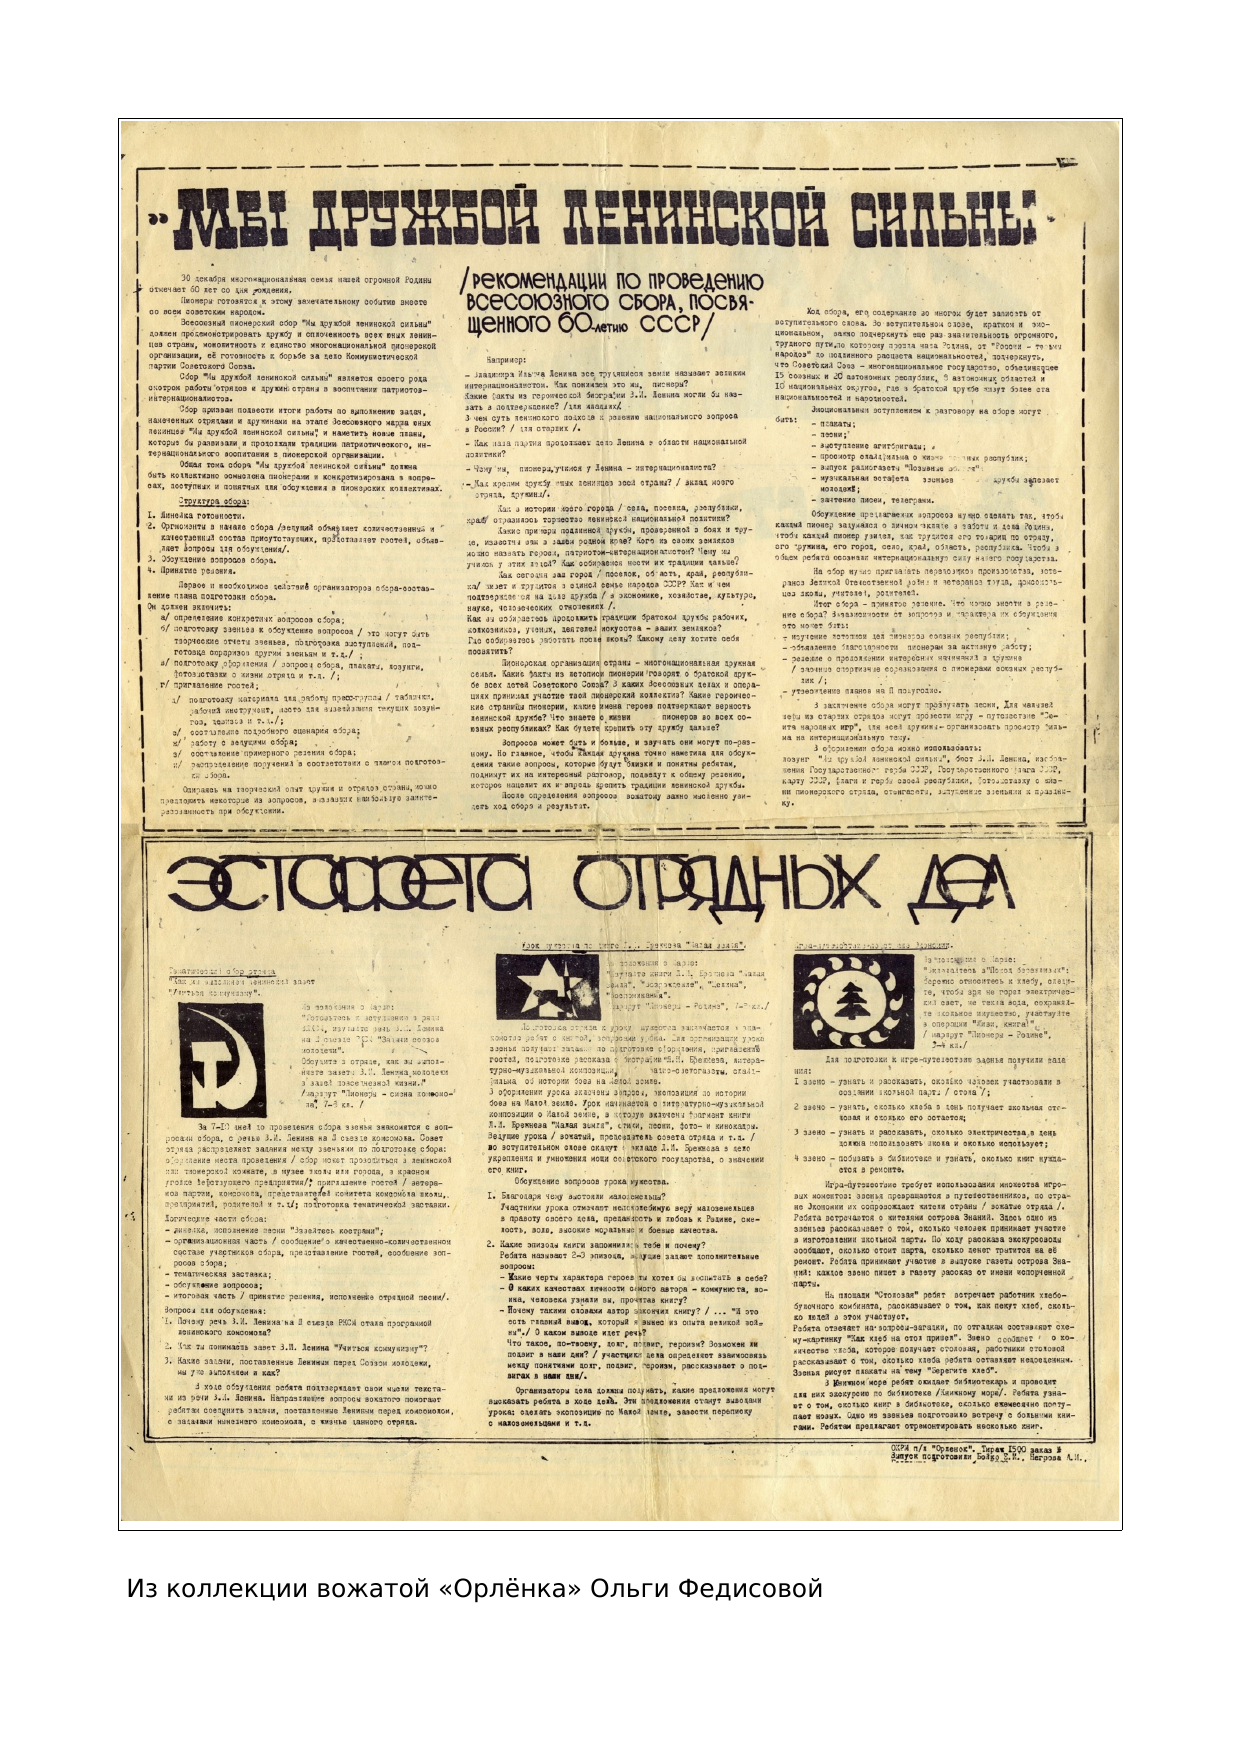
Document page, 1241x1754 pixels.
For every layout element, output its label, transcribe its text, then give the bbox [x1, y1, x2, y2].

table_cell [119, 119, 1122, 1530]
text Из коллекции вожатой «Орлёнка» Ольги Федисовой [118, 1544, 1122, 1603]
picture [121, 121, 1120, 1521]
